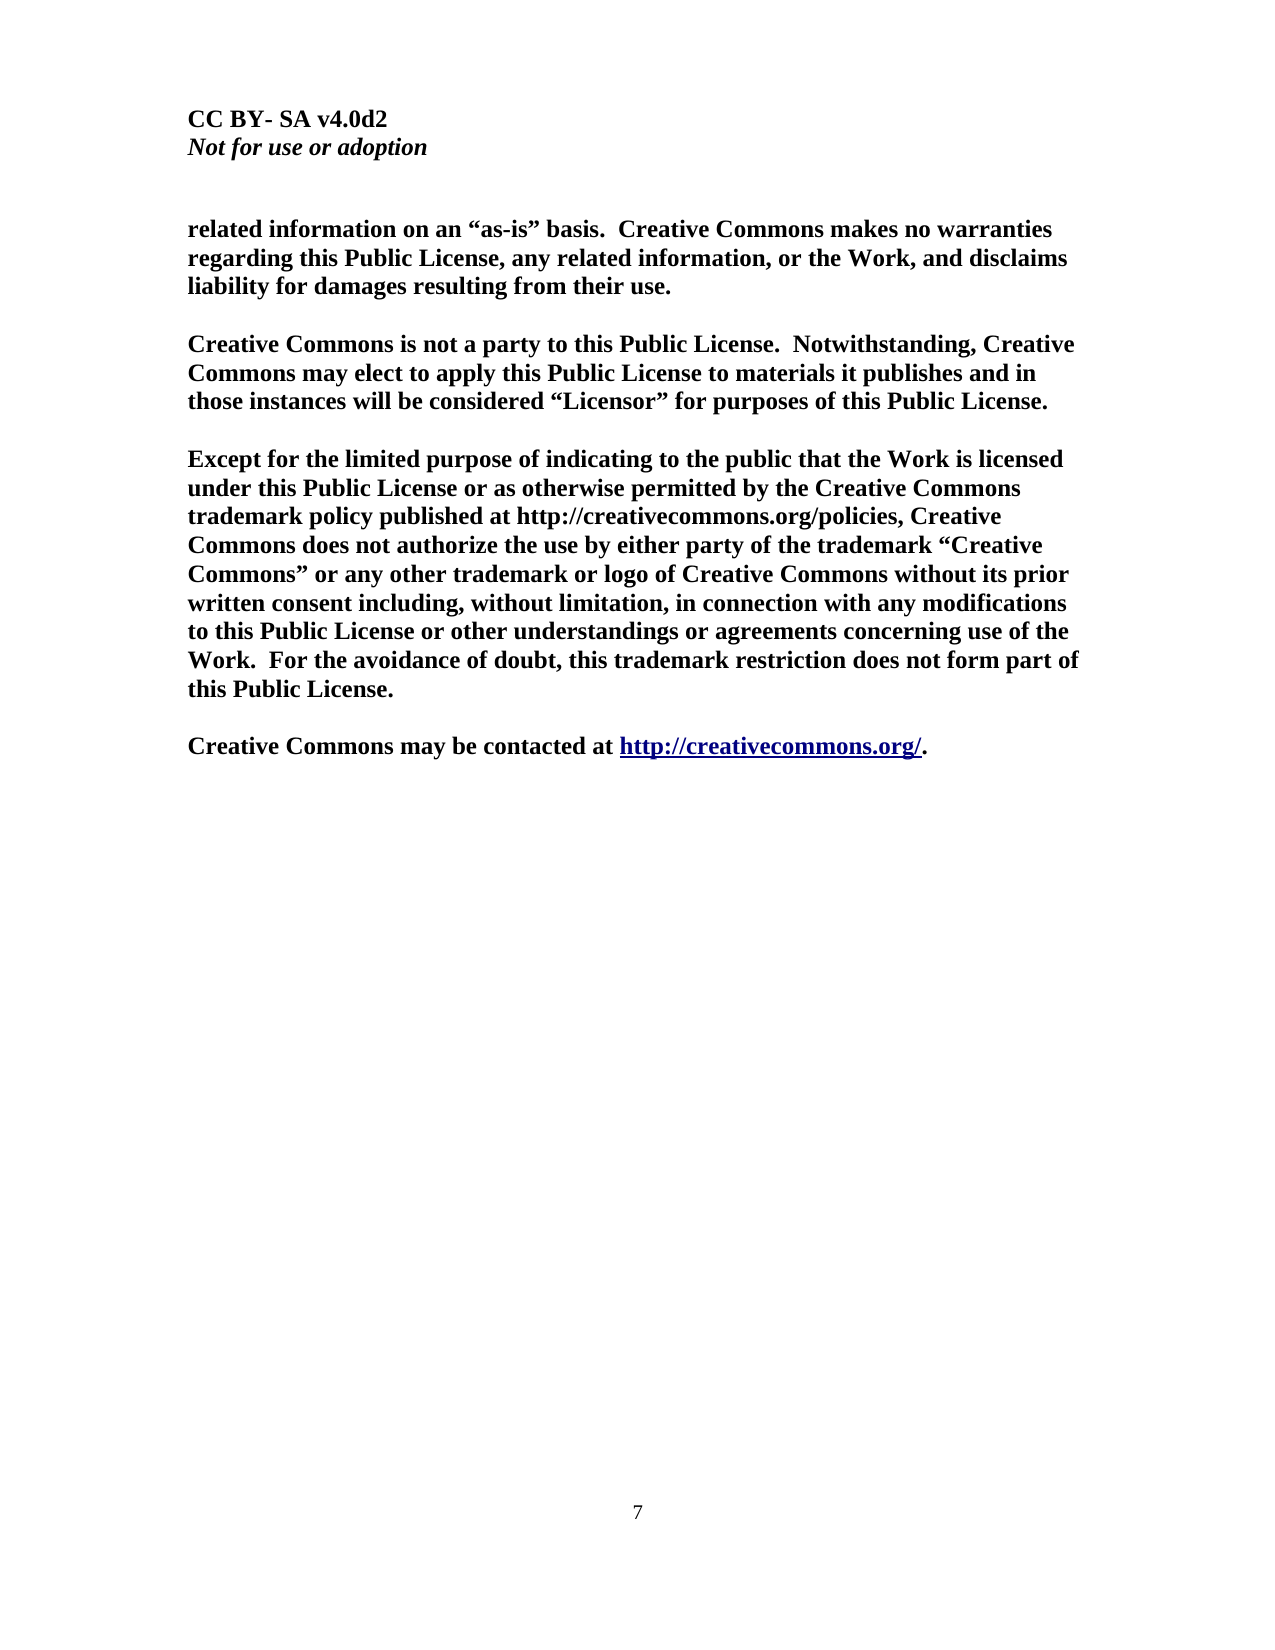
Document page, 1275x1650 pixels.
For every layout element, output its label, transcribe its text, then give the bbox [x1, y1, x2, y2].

text Creative Commons is not a party to this Public License. Notwithstanding, Creative Commons may elect to apply this Public License to materials it publishes and in those instances will be considered “Licensor” for purposes of this Public License. [187, 329, 1087, 415]
text Creative Commons may be contacted at http://creativecommons.org/. [187, 731, 1087, 760]
text Except for the limited purpose of indicating to the public that the Work is licensed under this Public License or as otherwise permitted by the Creative Commons trademark policy published at http://creativecommons.org/policies, Creative Commons does not authorize the use by either party of the trademark “Creative Commons” or any other trademark or logo of Creative Commons without its prior written consent including, without limitation, in connection with any modifications to this Public License or other understandings or agreements concerning use of the Work. For the avoidance of doubt, this trademark restriction does not form part of this Public License. [187, 444, 1087, 703]
text related information on an “as-is” basis. Creative Commons makes no warranties regarding this Public License, any related information, or the Work, and disclaims liability for damages resulting from their use. [187, 214, 1087, 300]
